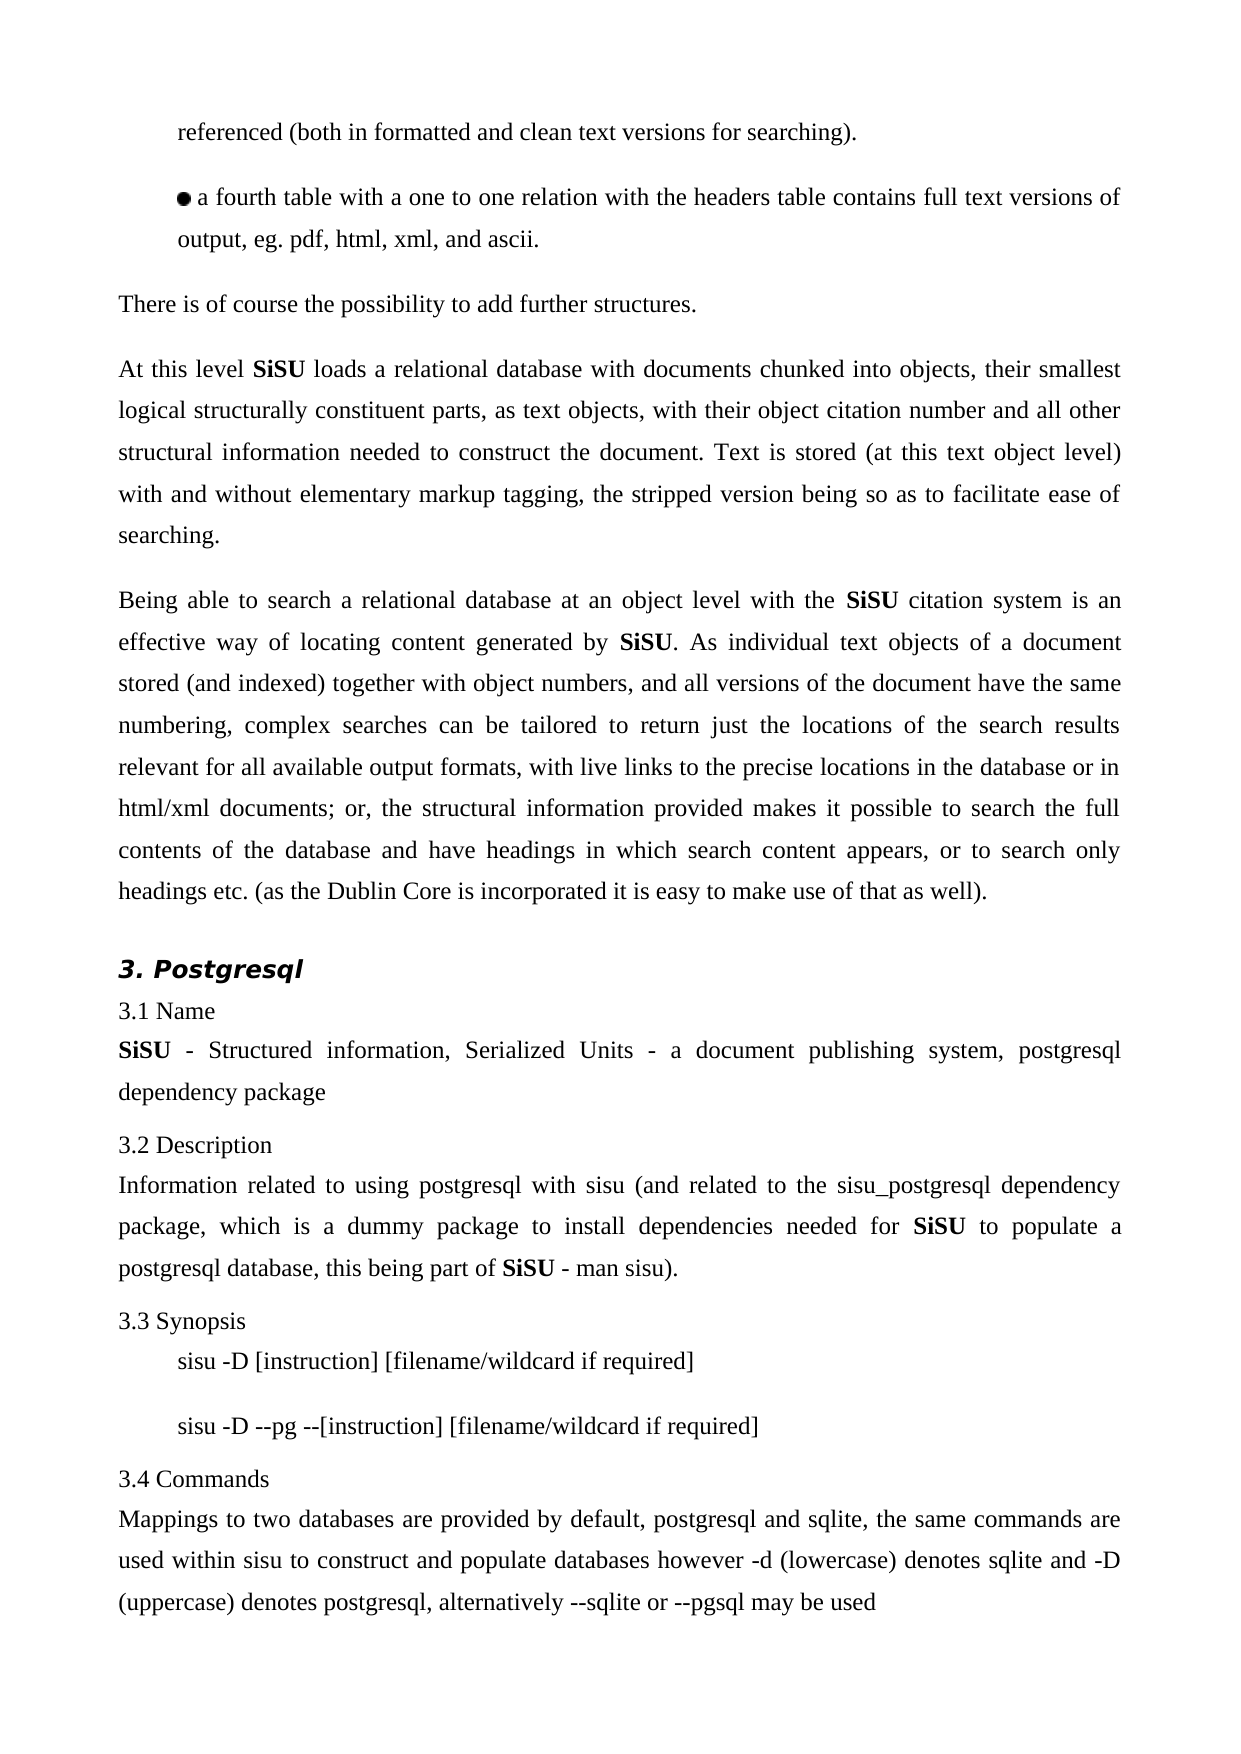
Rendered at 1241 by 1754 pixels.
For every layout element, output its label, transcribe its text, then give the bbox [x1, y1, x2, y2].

text Information related to using postgresql with sisu (and related to the sisu_postgresql dependency package, which is a dummy package to install dependencies needed for SiSU to populate a postgresql database, this being part of SiSU - man sisu). [118, 1171, 1122, 1282]
subtitle 3.3 Synopsis [118, 1307, 1122, 1335]
subtitle 3. Postgresql [118, 956, 1122, 984]
text a fourth table with a one to one relation with the headers table contains full text versions of output, eg. pdf, html, xml, and ascii. [177, 183, 1122, 252]
subtitle 3.2 Description [118, 1131, 1122, 1159]
picture [177, 192, 191, 206]
text There is of course the possibility to add further structures. [118, 290, 1122, 318]
subtitle 3.4 Commands [118, 1465, 1122, 1493]
text At this level SiSU loads a relational database with documents chunked into objects, their smallest logical structurally constituent parts, as text objects, with their object citation number and all other structural information needed to construct the document. Text is stored (at this text object level) with and without elementary markup tagging, the stripped version being so as to facilitate ease of searching. [118, 355, 1122, 549]
text sisu -D [instruction] [filename/wildcard if required] [177, 1347, 1122, 1374]
text referenced (both in formatted and clean text versions for searching). [177, 118, 1122, 146]
text SiSU - Structured information, Serialized Units - a document publishing system, postgresql dependency package [118, 1036, 1122, 1106]
text sisu -D --pg --[instruction] [filename/wildcard if required] [177, 1412, 1122, 1439]
text Mappings to two databases are provided by default, postgresql and sqlite, the same commands are used within sisu to construct and populate databases however -d (lowercase) denotes sqlite and -D (uppercase) denotes postgresql, alternatively --sqlite or --pgsql may be used [118, 1505, 1122, 1616]
text Being able to search a relational database at an object level with the SiSU citation system is an effective way of locating content generated by SiSU. As individual text objects of a document stored (and indexed) together with object numbers, and all versions of the document have the same numbering, complex searches can be tailored to return just the locations of the search results relevant for all available output formats, with live links to the precise locations in the database or in html/xml documents; or, the structural information provided makes it possible to search the full contents of the database and have headings in which search content appears, or to search only headings etc. (as the Dublin Core is incorporated it is easy to make use of that as well). [118, 586, 1122, 905]
subtitle 3.1 Name [118, 997, 1122, 1025]
